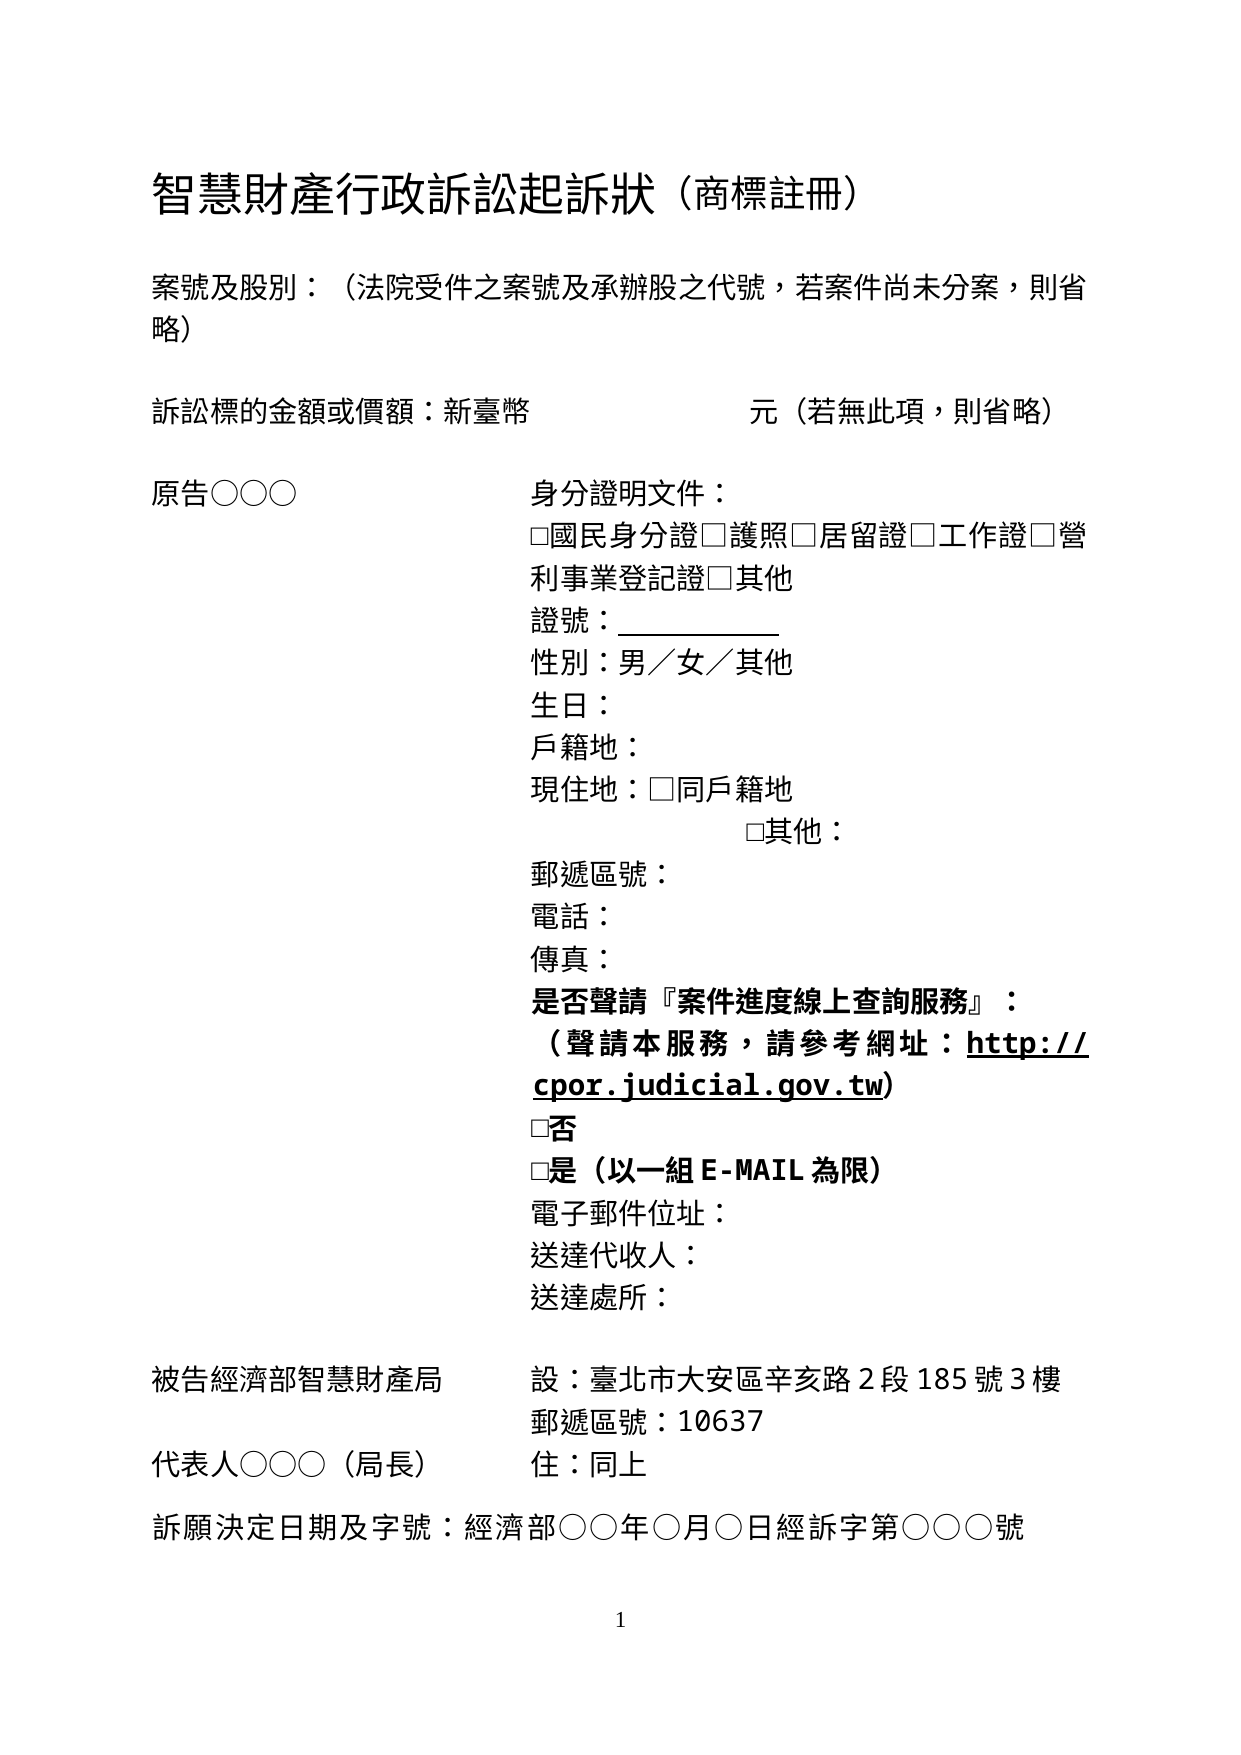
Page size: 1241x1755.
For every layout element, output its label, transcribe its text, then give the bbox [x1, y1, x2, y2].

text 代表人○○○（局長） 住：同上 [151, 1442, 1089, 1484]
text 郵遞區號：10637 [151, 1399, 1089, 1442]
text 送達代收人： [151, 1232, 1089, 1275]
text □其他： [151, 809, 1089, 851]
text 被告經濟部智慧財產局 設：臺北市大安區辛亥路2段185號3樓 [151, 1357, 1089, 1399]
text 智慧財產行政訴訟起訴狀（商標註冊） [151, 158, 1089, 225]
text 訴訟標的金額或價額：新臺幣 元（若無此項，則省略） [151, 389, 1089, 431]
text 訴願決定日期及字號：經濟部○○年○月○日經訴字第○○○號 [151, 1484, 1089, 1546]
text □否 [151, 1105, 1089, 1148]
text 送達處所： [151, 1275, 1089, 1317]
text 郵遞區號： [151, 851, 1089, 894]
text 是否聲請『案件進度線上查詢服務』： [151, 978, 1089, 1021]
text 證號： [151, 598, 1089, 640]
text 戶籍地： [151, 724, 1089, 767]
text 傳真： [151, 936, 1089, 978]
text 現住地：□同戶籍地 [151, 767, 1089, 809]
text □是（以一組E-MAIL為限） [151, 1148, 1089, 1190]
text 性別：男／女／其他 [151, 640, 1089, 682]
text 電子郵件位址： [151, 1190, 1089, 1232]
text （聲請本服務，請參考網址：http://cpor.judicial.gov.tw） [533, 1021, 1089, 1105]
text 電話： [151, 894, 1089, 936]
text □國民身分證□護照□居留證□工作證□營利事業登記證□其他 [531, 513, 1089, 598]
text 生日： [151, 682, 1089, 724]
text 原告○○○ 身分證明文件： [151, 471, 1089, 513]
text 案號及股別：（法院受件之案號及承辦股之代號，若案件尚未分案，則省略） [151, 264, 1089, 349]
